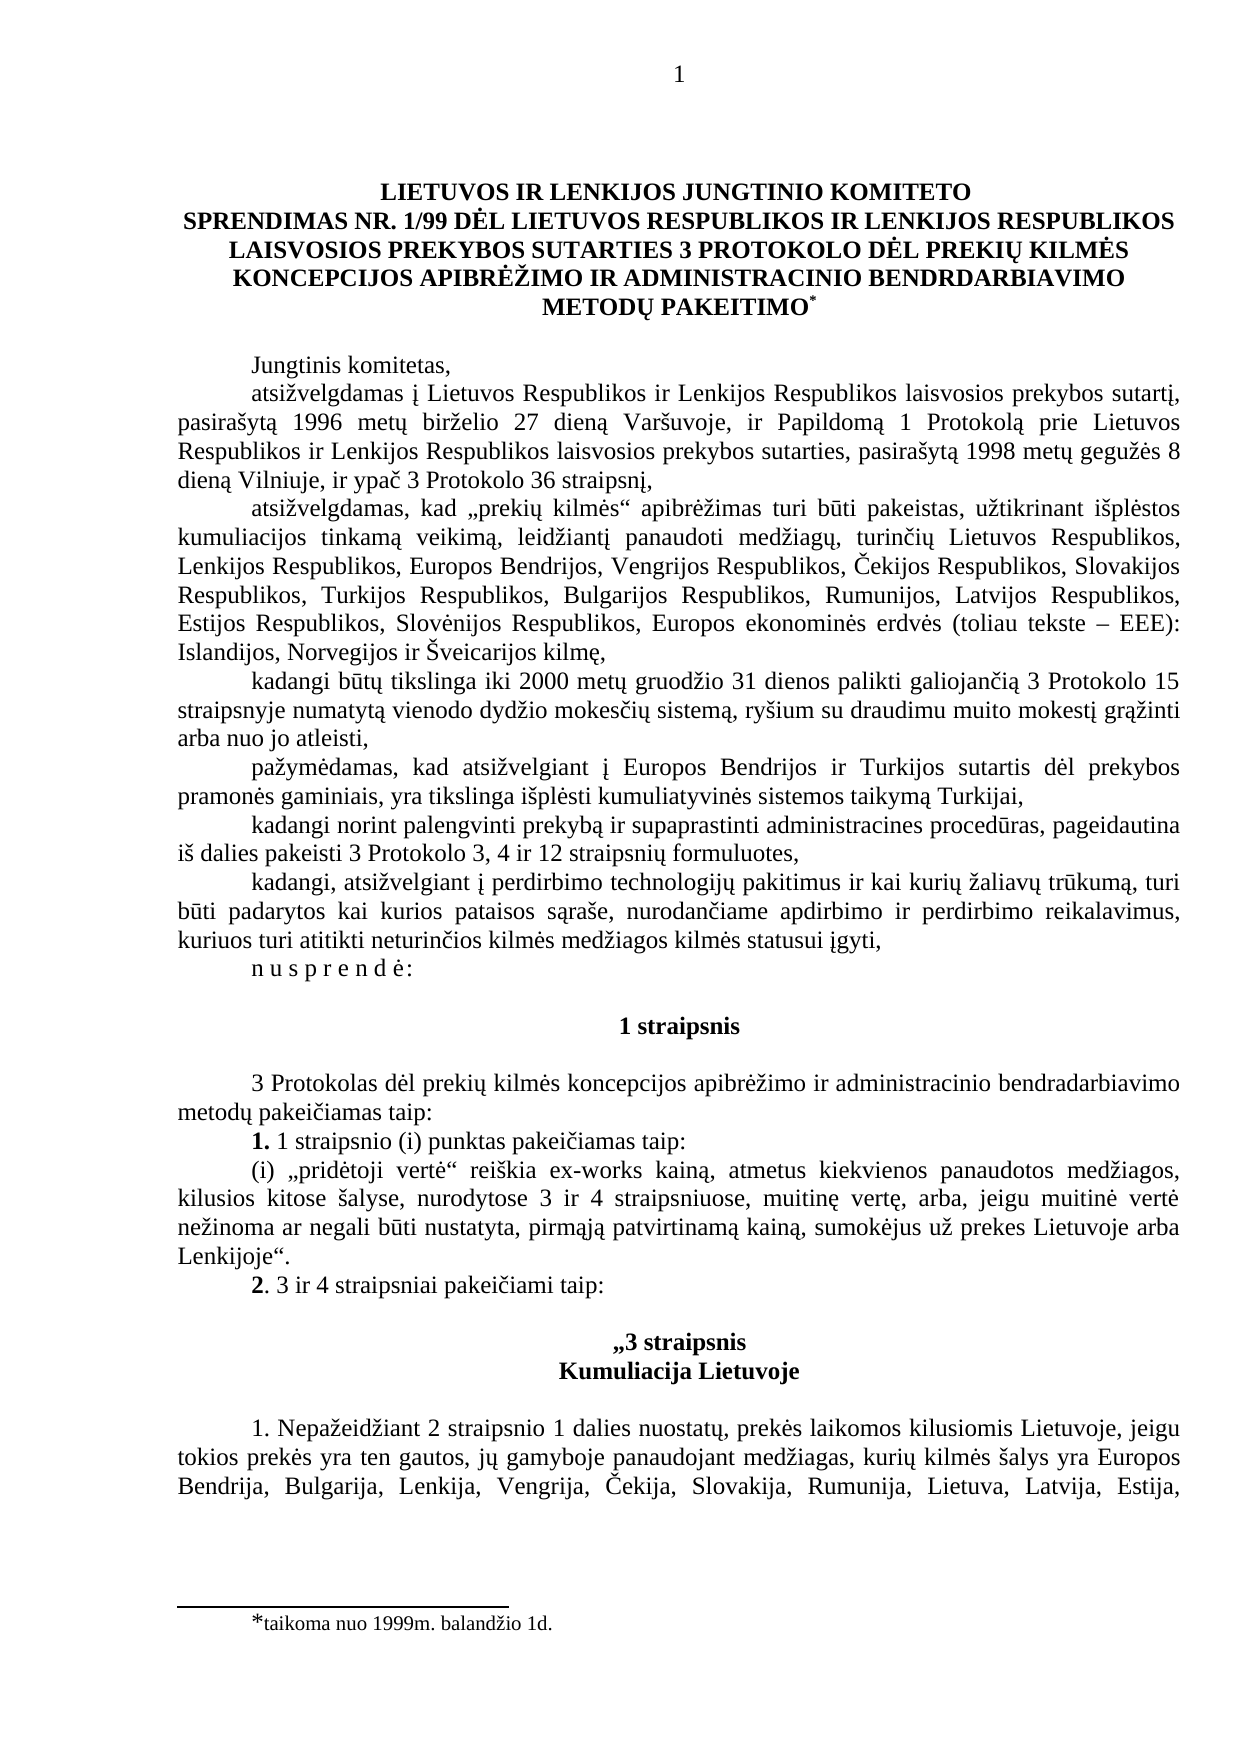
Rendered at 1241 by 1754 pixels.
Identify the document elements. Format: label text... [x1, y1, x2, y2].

text 1. Nepažeidžiant 2 straipsnio 1 dalies nuostatų, prekės laikomos kilusiomis Lietuvoje, jeigu tokios prekės yra ten gautos, jų gamyboje panaudojant medžiagas, kurių kilmės šalys yra Europos Bendrija, Bulgarija, Lenkija, Vengrija, Čekija, Slovakija, Rumunija, Lietuva, Latvija, Estija, [177, 1413, 1181, 1500]
text 1. 1 straipsnio (i) punktas pakeičiamas taip: [177, 1126, 1181, 1155]
text nusprendė: [177, 953, 1181, 982]
text LIETUVOS IR LENKIJOS JUNGTINIO KOMITETO [177, 177, 1181, 206]
text 3 Protokolas dėl prekių kilmės koncepcijos apibrėžimo ir administracinio bendradarbiavimo metodų pakeičiamas taip: [177, 1068, 1181, 1126]
text taikoma nuo 1999m. balandžio 1d. [177, 1607, 1181, 1636]
text Kumuliacija Lietuvoje [177, 1356, 1181, 1385]
text „3 straipsnis [177, 1327, 1181, 1356]
text SPRENDIMAS Nr. 1/99 DĖL LIETUVOS RESPUBLIKOS IR LENKIJOS RESPUBLIKOS LAISVOSIOS PREKYBOS SUTARTIES 3 PROTOKOLO DĖL PREKIŲ KILMĖS KONCEPCIJOS APIBRĖŽIMO IR ADMINISTRACINIO BENDRDARBIAVIMO METODŲ PAKEITIMO [177, 206, 1181, 321]
text Jungtinis komitetas, [177, 350, 1181, 378]
text atsižvelgdamas, kad „prekių kilmės“ apibrėžimas turi būti pakeistas, užtikrinant išplėstos kumuliacijos tinkamą veikimą, leidžiantį panaudoti medžiagų, turinčių Lietuvos Respublikos, Lenkijos Respublikos, Europos Bendrijos, Vengrijos Respublikos, Čekijos Respublikos, Slovakijos Respublikos, Turkijos Respublikos, Bulgarijos Respublikos, Rumunijos, Latvijos Respublikos, Estijos Respublikos, Slovėnijos Respublikos, Europos ekonominės erdvės (toliau tekste – EEE): Islandijos, Norvegijos ir Šveicarijos kilmę, [177, 493, 1181, 666]
text 1 straipsnis [177, 1011, 1181, 1040]
text pažymėdamas, kad atsižvelgiant į Europos Bendrijos ir Turkijos sutartis dėl prekybos pramonės gaminiais, yra tikslinga išplėsti kumuliatyvinės sistemos taikymą Turkijai, [177, 752, 1181, 810]
text kadangi norint palengvinti prekybą ir supaprastinti administracines procedūras, pageidautina iš dalies pakeisti 3 Protokolo 3, 4 ir 12 straipsnių formuluotes, [177, 810, 1181, 867]
text atsižvelgdamas į Lietuvos Respublikos ir Lenkijos Respublikos laisvosios prekybos sutartį, pasirašytą 1996 metų birželio 27 dieną Varšuvoje, ir Papildomą 1 Protokolą prie Lietuvos Respublikos ir Lenkijos Respublikos laisvosios prekybos sutarties, pasirašytą 1998 metų gegužės 8 dieną Vilniuje, ir ypač 3 Protokolo 36 straipsnį, [177, 378, 1181, 493]
text 2. 3 ir 4 straipsniai pakeičiami taip: [177, 1270, 1181, 1298]
text (i) „pridėtoji vertė“ reiškia ex-works kainą, atmetus kiekvienos panaudotos medžiagos, kilusios kitose šalyse, nurodytose 3 ir 4 straipsniuose, muitinę vertę, arba, jeigu muitinė vertė nežinoma ar negali būti nustatyta, pirmąją patvirtinamą kainą, sumokėjus už prekes Lietuvoje arba Lenkijoje“. [177, 1155, 1181, 1270]
text kadangi, atsižvelgiant į perdirbimo technologijų pakitimus ir kai kurių žaliavų trūkumą, turi būti padarytos kai kurios pataisos sąraše, nurodančiame apdirbimo ir perdirbimo reikalavimus, kuriuos turi atitikti neturinčios kilmės medžiagos kilmės statusui įgyti, [177, 867, 1181, 953]
text kadangi būtų tikslinga iki 2000 metų gruodžio 31 dienos palikti galiojančią 3 Protokolo 15 straipsnyje numatytą vienodo dydžio mokesčių sistemą, ryšium su draudimu muito mokestį grąžinti arba nuo jo atleisti, [177, 666, 1181, 752]
